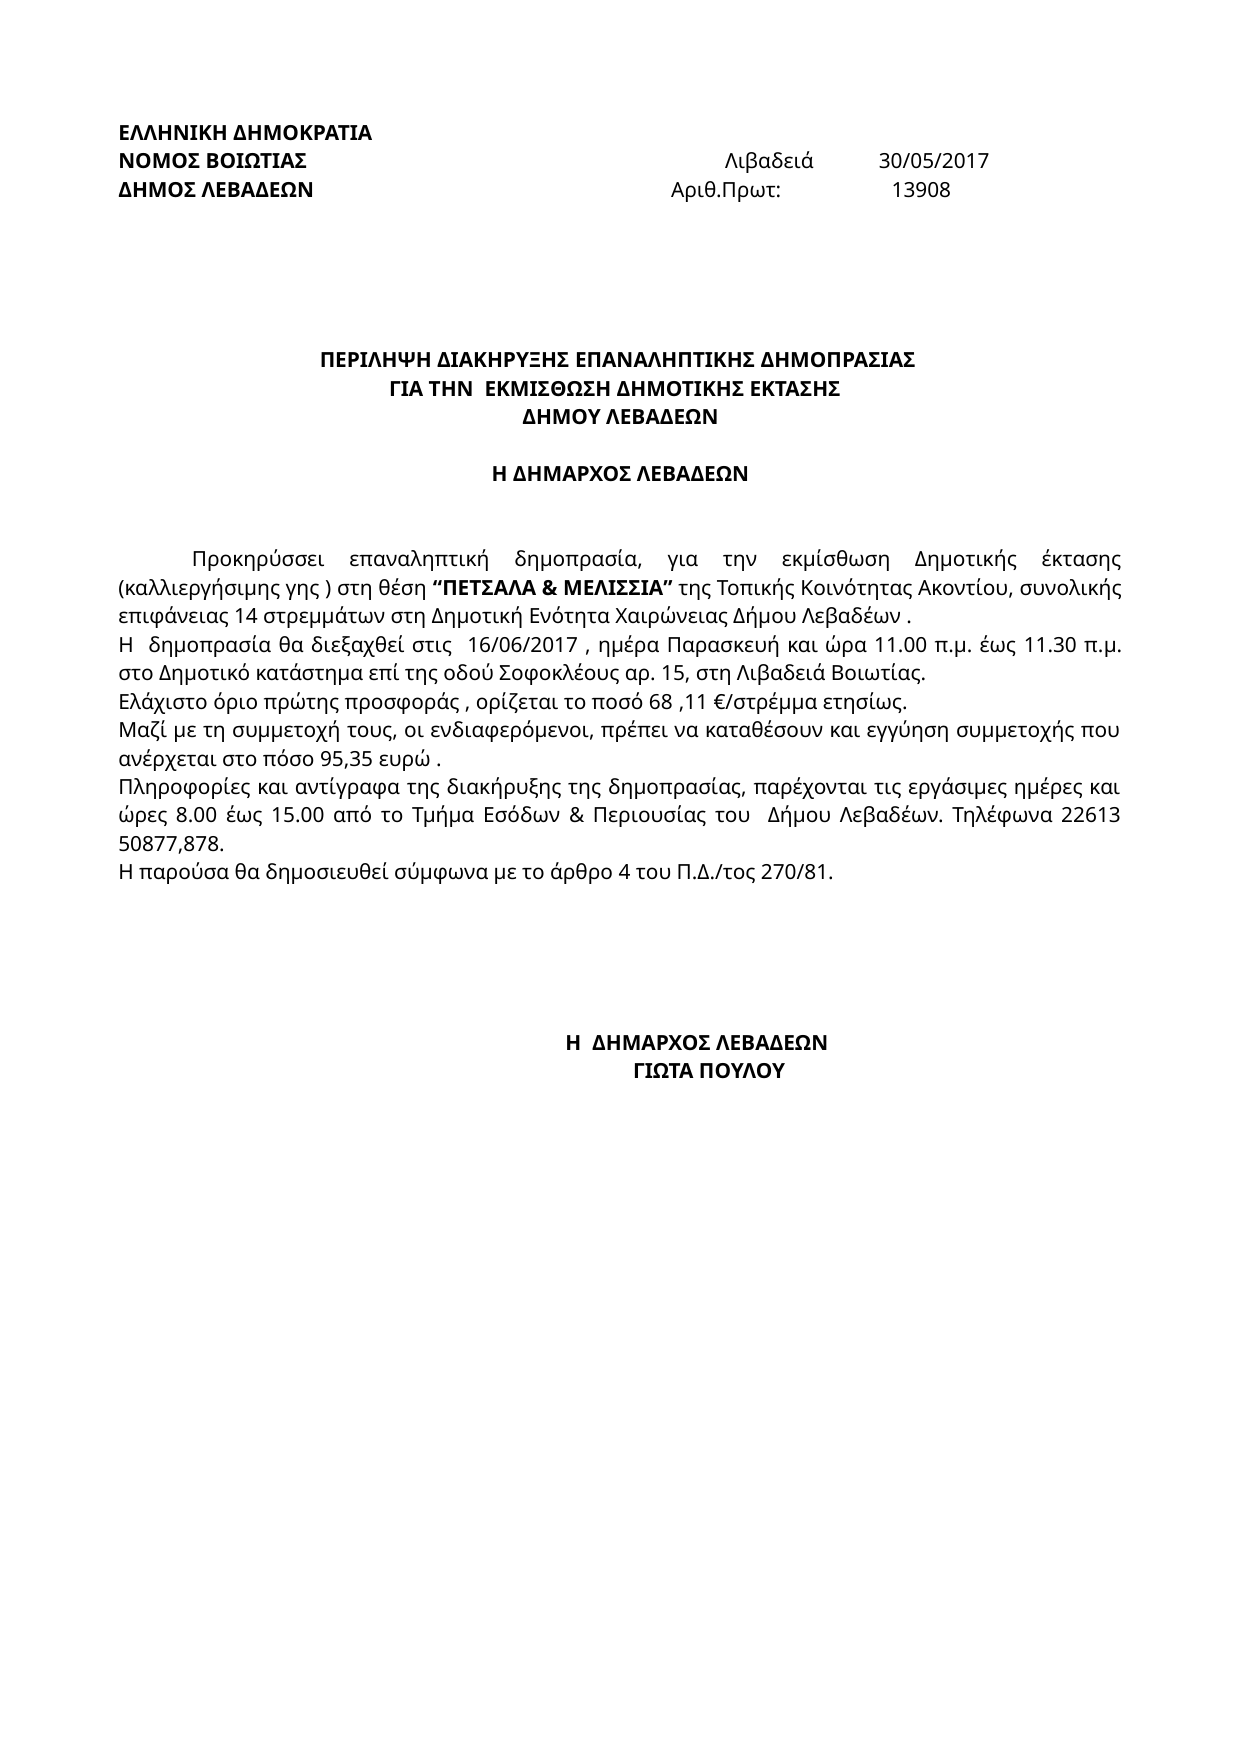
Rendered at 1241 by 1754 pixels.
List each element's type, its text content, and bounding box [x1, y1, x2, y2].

text Η ΔΗΜΑΡΧΟΣ ΛΕΒΑΔΕΩΝ [418, 1028, 1122, 1056]
text Μαζί με τη συμμετοχή τους, οι ενδιαφερόμενοι, πρέπει να καταθέσουν και εγγύηση συμμετοχής που ανέρχεται στο πόσο 95,35 ευρώ . [118, 715, 1122, 772]
text ΠΕΡΙΛΗΨΗ ΔΙΑΚΗΡΥΞΗΣ ΕΠΑΝΑΛΗΠΤΙΚΗΣ ΔΗΜΟΠΡΑΣΙΑΣ [118, 346, 1122, 374]
text ΝΟΜΟΣ ΒΟΙΩΤΙΑΣ Λιβαδειά 30/05/2017 [118, 147, 1122, 175]
text Η ΔΗΜΑΡΧΟΣ ΛΕΒΑΔΕΩΝ [118, 459, 1122, 488]
text Πληροφορίες και αντίγραφα της διακήρυξης της δημοπρασίας, παρέχονται τις εργάσιμες ημέρες και ώρες 8.00 έως 15.00 από το Τμήμα Εσόδων & Περιουσίας του Δήμου Λεβαδέων. Τηλέφωνα 22613 50877,878. [118, 772, 1122, 857]
text Προκηρύσσει επαναληπτική δημοπρασία, για την εκμίσθωση Δημοτικής έκτασης (καλλιεργήσιμης γης ) στη θέση “ΠΕΤΣΑΛΑ & ΜΕΛΙΣΣΙΑ” της Τοπικής Κοινότητας Ακοντίου, συνολικής επιφάνειας 14 στρεμμάτων στη Δημοτική Ενότητα Χαιρώνειας Δήμου Λεβαδέων . [118, 544, 1122, 630]
text Η παρούσα θα δημοσιευθεί σύμφωνα με το άρθρο 4 του Π.Δ./τος 270/81. [118, 857, 1122, 886]
text ΓΙΩΤΑ ΠΟΥΛΟΥ [118, 1056, 1122, 1085]
text ΔΗΜΟΥ ΛΕΒΑΔΕΩΝ [118, 402, 1122, 431]
text Η δημοπρασία θα διεξαχθεί στις 16/06/2017 , ημέρα Παρασκευή και ώρα 11.00 π.μ. έως 11.30 π.μ. στο Δημοτικό κατάστημα επί της οδού Σοφοκλέους αρ. 15, στη Λιβαδειά Βοιωτίας. [118, 630, 1122, 687]
text Ελάχιστο όριο πρώτης προσφοράς , ορίζεται το ποσό 68 ,11 €/στρέμμα ετησίως. [118, 687, 1122, 715]
text ΕΛΛΗΝΙΚΗ ΔΗΜΟΚΡΑΤΙΑ [118, 118, 1122, 147]
text ΔΗΜΟΣ ΛΕΒΑΔΕΩΝ Αριθ.Πρωτ: 13908 [118, 175, 1122, 232]
text ΓΙΑ ΤΗΝ ΕΚΜΙΣΘΩΣΗ ΔΗΜΟΤΙΚΗΣ ΕΚΤΑΣΗΣ [118, 374, 1122, 402]
